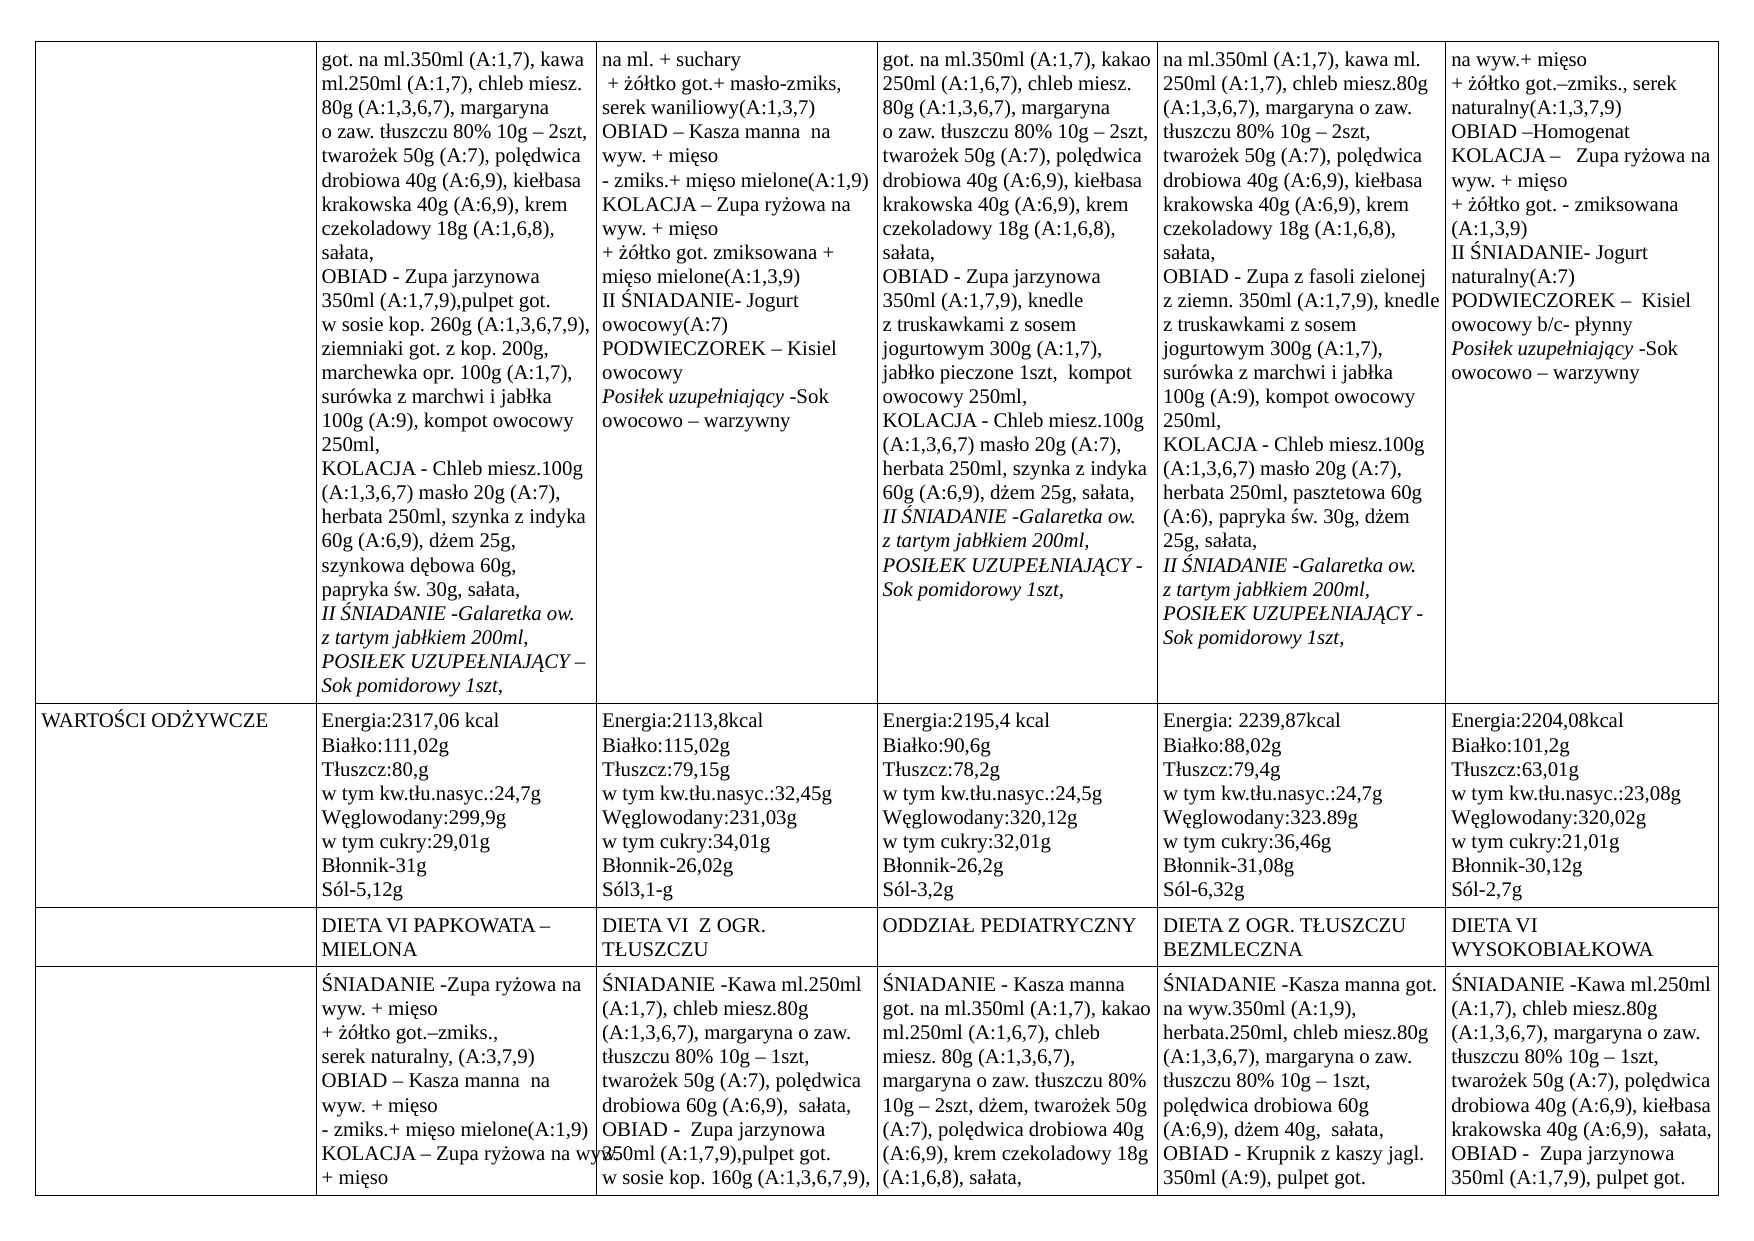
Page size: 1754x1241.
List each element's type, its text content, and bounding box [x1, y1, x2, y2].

table_cell Energia:2204,08kcal Białko:101,2g Tłuszcz:63,01g w tym kw.tłu.nasyc.:23,08g Węglowodany:320,02g w tym cukry:21,01g Błonnik-30,12g Sól-2,7g [1446, 704, 1718, 907]
table_cell [36, 42, 316, 703]
table_cell na ml. + suchary + żółtko got.+ masło-zmiks, serek waniliowy(A:1,3,7) OBIAD – Kasza manna na wyw. + mięso - zmiks.+ mięso mielone(A:1,9) KOLACJA – Zupa ryżowa na wyw. + mięso + żółtko got. zmiksowana + mięso mielone(A:1,3,9) II ŚNIADANIE- Jogurt owocowy(A:7) PODWIECZOREK – Kisiel owocowy Posiłek uzupełniający -Sok owocowo – warzywny [597, 42, 877, 703]
table_cell ŚNIADANIE -Kasza manna got. na wyw.350ml (A:1,9), herbata.250ml, chleb miesz.80g (A:1,3,6,7), margaryna o zaw. tłuszczu 80% 10g – 1szt, polędwica drobiowa 60g (A:6,9), dżem 40g, sałata, OBIAD - Krupnik z kaszy jagl. 350ml (A:9), pulpet got. [1158, 967, 1445, 1194]
table_cell WARTOŚCI ODŻYWCZE [36, 704, 316, 907]
table_cell na ml.350ml (A:1,7), kawa ml. 250ml (A:1,7), chleb miesz.80g (A:1,3,6,7), margaryna o zaw. tłuszczu 80% 10g – 2szt, twarożek 50g (A:7), polędwica drobiowa 40g (A:6,9), kiełbasa krakowska 40g (A:6,9), krem czekoladowy 18g (A:1,6,8), sałata, OBIAD - Zupa z fasoli zielonej z ziemn. 350ml (A:1,7,9), knedle z truskawkami z sosem jogurtowym 300g (A:1,7), surówka z marchwi i jabłka 100g (A:9), kompot owocowy 250ml, KOLACJA - Chleb miesz.100g (A:1,3,6,7) masło 20g (A:7), herbata 250ml, pasztetowa 60g (A:6), papryka św. 30g, dżem 25g, sałata, II ŚNIADANIE -Galaretka ow. z tartym jabłkiem 200ml, POSIŁEK UZUPEŁNIAJĄCY - Sok pomidorowy 1szt, [1158, 42, 1445, 703]
table_cell Energia:2113,8kcal Białko:115,02g Tłuszcz:79,15g w tym kw.tłu.nasyc.:32,45g Węglowodany:231,03g w tym cukry:34,01g Błonnik-26,02g Sól3,1-g [597, 704, 877, 907]
table_cell got. na ml.350ml (A:1,7), kakao 250ml (A:1,6,7), chleb miesz. 80g (A:1,3,6,7), margaryna o zaw. tłuszczu 80% 10g – 2szt, twarożek 50g (A:7), polędwica drobiowa 40g (A:6,9), kiełbasa krakowska 40g (A:6,9), krem czekoladowy 18g (A:1,6,8), sałata, OBIAD - Zupa jarzynowa 350ml (A:1,7,9), knedle z truskawkami z sosem jogurtowym 300g (A:1,7), jabłko pieczone 1szt, kompot owocowy 250ml, KOLACJA - Chleb miesz.100g (A:1,3,6,7) masło 20g (A:7), herbata 250ml, szynka z indyka 60g (A:6,9), dżem 25g, sałata, II ŚNIADANIE -Galaretka ow. z tartym jabłkiem 200ml, POSIŁEK UZUPEŁNIAJĄCY - Sok pomidorowy 1szt, [878, 42, 1157, 703]
table_cell ŚNIADANIE - Kasza manna got. na ml.350ml (A:1,7), kakao ml.250ml (A:1,6,7), chleb miesz. 80g (A:1,3,6,7), margaryna o zaw. tłuszczu 80% 10g – 2szt, dżem, twarożek 50g (A:7), polędwica drobiowa 40g (A:6,9), krem czekoladowy 18g (A:1,6,8), sałata, [878, 967, 1157, 1194]
table_cell [36, 908, 316, 966]
table_cell DIETA VI Z OGR. TŁUSZCZU [597, 908, 877, 966]
table_cell Energia:2195,4 kcal Białko:90,6g Tłuszcz:78,2g w tym kw.tłu.nasyc.:24,5g Węglowodany:320,12g w tym cukry:32,01g Błonnik-26,2g Sól-3,2g [878, 704, 1157, 907]
table_cell ŚNIADANIE -Kawa ml.250ml (A:1,7), chleb miesz.80g (A:1,3,6,7), margaryna o zaw. tłuszczu 80% 10g – 1szt, twarożek 50g (A:7), polędwica drobiowa 40g (A:6,9), kiełbasa krakowska 40g (A:6,9), sałata, OBIAD - Zupa jarzynowa 350ml (A:1,7,9), pulpet got. [1446, 967, 1718, 1194]
table_cell Energia:2317,06 kcal Białko:111,02g Tłuszcz:80,g w tym kw.tłu.nasyc.:24,7g Węglowodany:299,9g w tym cukry:29,01g Błonnik-31g Sól-5,12g [317, 704, 596, 907]
table_cell Energia: 2239,87kcal Białko:88,02g Tłuszcz:79,4g w tym kw.tłu.nasyc.:24,7g Węglowodany:323.89g w tym cukry:36,46g Błonnik-31,08g Sól-6,32g [1158, 704, 1445, 907]
table_cell [36, 967, 316, 1194]
table_cell ODDZIAŁ PEDIATRYCZNY [878, 908, 1157, 966]
table_cell DIETA VI WYSOKOBIAŁKOWA [1446, 908, 1718, 966]
table_cell got. na ml.350ml (A:1,7), kawa ml.250ml (A:1,7), chleb miesz. 80g (A:1,3,6,7), margaryna o zaw. tłuszczu 80% 10g – 2szt, twarożek 50g (A:7), polędwica drobiowa 40g (A:6,9), kiełbasa krakowska 40g (A:6,9), krem czekoladowy 18g (A:1,6,8), sałata, OBIAD - Zupa jarzynowa 350ml (A:1,7,9),pulpet got. w sosie kop. 260g (A:1,3,6,7,9), ziemniaki got. z kop. 200g, marchewka opr. 100g (A:1,7), surówka z marchwi i jabłka 100g (A:9), kompot owocowy 250ml, KOLACJA - Chleb miesz.100g (A:1,3,6,7) masło 20g (A:7), herbata 250ml, szynka z indyka 60g (A:6,9), dżem 25g, szynkowa dębowa 60g, papryka św. 30g, sałata, II ŚNIADANIE -Galaretka ow. z tartym jabłkiem 200ml, POSIŁEK UZUPEŁNIAJĄCY – Sok pomidorowy 1szt, [317, 42, 596, 703]
table_cell DIETA VI PAPKOWATA – MIELONA [317, 908, 596, 966]
table_cell DIETA Z OGR. TŁUSZCZU BEZMLECZNA [1158, 908, 1445, 966]
table_cell ŚNIADANIE -Kawa ml.250ml (A:1,7), chleb miesz.80g (A:1,3,6,7), margaryna o zaw. tłuszczu 80% 10g – 1szt, twarożek 50g (A:7), polędwica drobiowa 60g (A:6,9), sałata, OBIAD - Zupa jarzynowa 350ml (A:1,7,9),pulpet got. w sosie kop. 160g (A:1,3,6,7,9), ziemniaki got. z kop. 200g, marchewka opr. 150g (A:1,7), kompot owocowy b/c 250ml, KOLACJA - Chleb miesz.100g (A:1,3,6,7) masło 10g (A:7), herbata 250ml, szynka z indyka 60g (A:6,9), dżem 25g, sałata, II ŚNIADANIE -Kisiel ow. got. b/c z tartym jabłkiem 200ml, PODWIECZOREK - Jabłko pieczone 1szt, POSIŁEK UZUPEŁNIAJĄCY - Sok pomidorowy 1szt, [597, 967, 877, 1194]
table_cell na wyw.+ mięso + żółtko got.–zmiks., serek naturalny(A:1,3,7,9) OBIAD –Homogenat KOLACJA – Zupa ryżowa na wyw. + mięso + żółtko got. - zmiksowana (A:1,3,9) II ŚNIADANIE- Jogurt naturalny(A:7) PODWIECZOREK – Kisiel owocowy b/c- płynny Posiłek uzupełniający -Sok owocowo – warzywny [1446, 42, 1718, 703]
table_cell ŚNIADANIE -Zupa ryżowa na wyw. + mięso + żółtko got.–zmiks., serek naturalny, (A:3,7,9) OBIAD – Kasza manna na wyw. + mięso - zmiks.+ mięso mielone(A:1,9) KOLACJA – Zupa ryżowa na wyw. + mięso + żółtko got. -zmiks. + mięso mielone(A:3,9) II ŚNIADANIE- Jogurt naturalny (A:7) PODWIECZOREK – Kisiel owocowy b/c Posiłek uzupełniający -Sok owocowo – warzywny [317, 967, 596, 1194]
